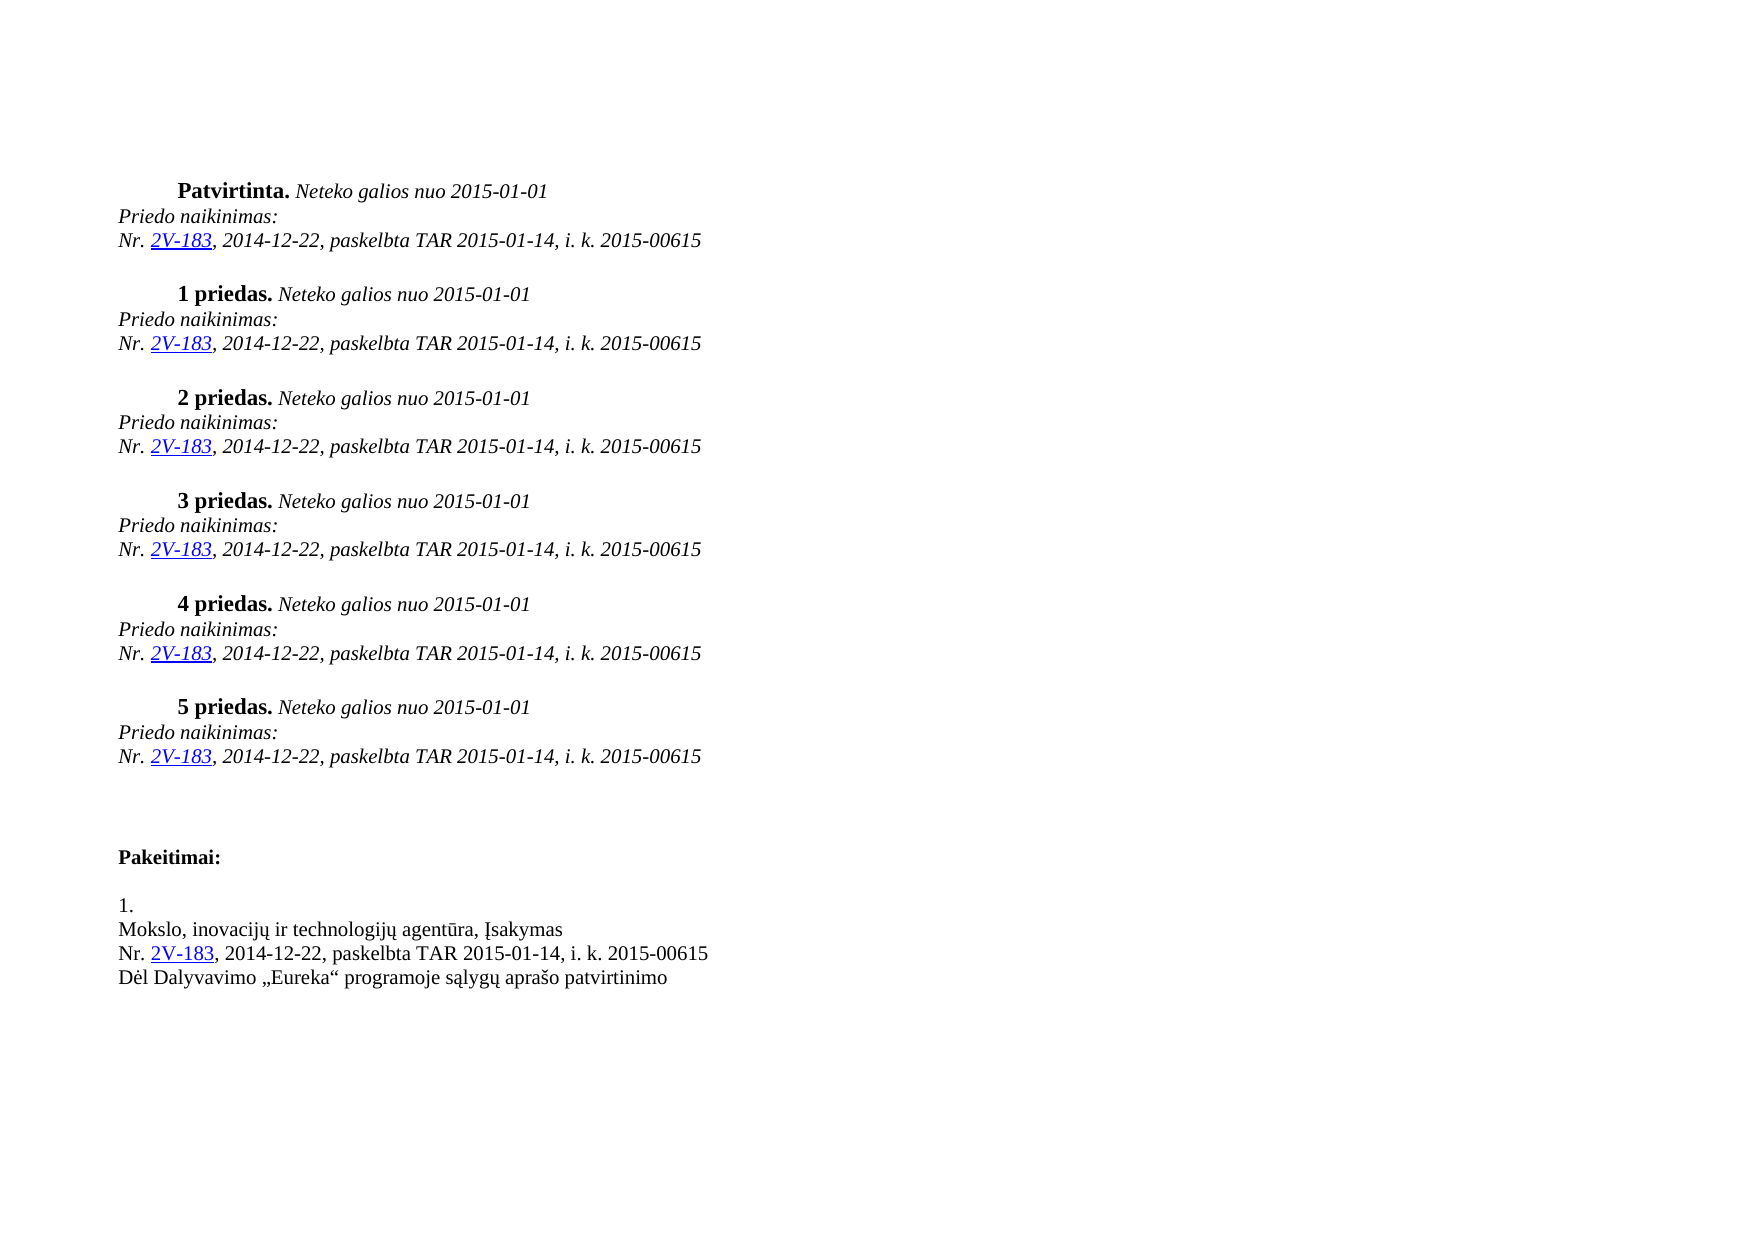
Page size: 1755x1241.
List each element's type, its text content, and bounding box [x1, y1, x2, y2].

text 3 priedas. Neteko galios nuo 2015-01-01 [118, 487, 1636, 513]
text Pakeitimai: [118, 845, 1636, 869]
text Nr. 2V-183, 2014-12-22, paskelbta TAR 2015-01-14, i. k. 2015-00615 [118, 941, 1636, 965]
text Priedo naikinimas: [118, 410, 1636, 434]
text Nr. 2V-183, 2014-12-22, paskelbta TAR 2015-01-14, i. k. 2015-00615 [118, 434, 1636, 458]
text Priedo naikinimas: [118, 307, 1636, 331]
text 4 priedas. Neteko galios nuo 2015-01-01 [118, 590, 1636, 616]
text 1 priedas. Neteko galios nuo 2015-01-01 [118, 280, 1636, 307]
text Patvirtinta. Neteko galios nuo 2015-01-01 [118, 177, 1636, 203]
text Priedo naikinimas: [118, 720, 1636, 744]
text Priedo naikinimas: [118, 203, 1636, 228]
text Nr. 2V-183, 2014-12-22, paskelbta TAR 2015-01-14, i. k. 2015-00615 [118, 228, 1636, 252]
text Nr. 2V-183, 2014-12-22, paskelbta TAR 2015-01-14, i. k. 2015-00615 [118, 537, 1636, 561]
text Mokslo, inovacijų ir technologijų agentūra, Įsakymas [118, 917, 1636, 941]
text Nr. 2V-183, 2014-12-22, paskelbta TAR 2015-01-14, i. k. 2015-00615 [118, 744, 1636, 768]
text Priedo naikinimas: [118, 513, 1636, 537]
text 2 priedas. Neteko galios nuo 2015-01-01 [118, 384, 1636, 410]
text Nr. 2V-183, 2014-12-22, paskelbta TAR 2015-01-14, i. k. 2015-00615 [118, 641, 1636, 664]
text Nr. 2V-183, 2014-12-22, paskelbta TAR 2015-01-14, i. k. 2015-00615 [118, 331, 1636, 355]
text 5 priedas. Neteko galios nuo 2015-01-01 [118, 693, 1636, 720]
text Dėl Dalyvavimo „Eureka“ programoje sąlygų aprašo patvirtinimo [118, 965, 1636, 989]
text 1. [118, 893, 1636, 917]
text Priedo naikinimas: [118, 616, 1636, 641]
